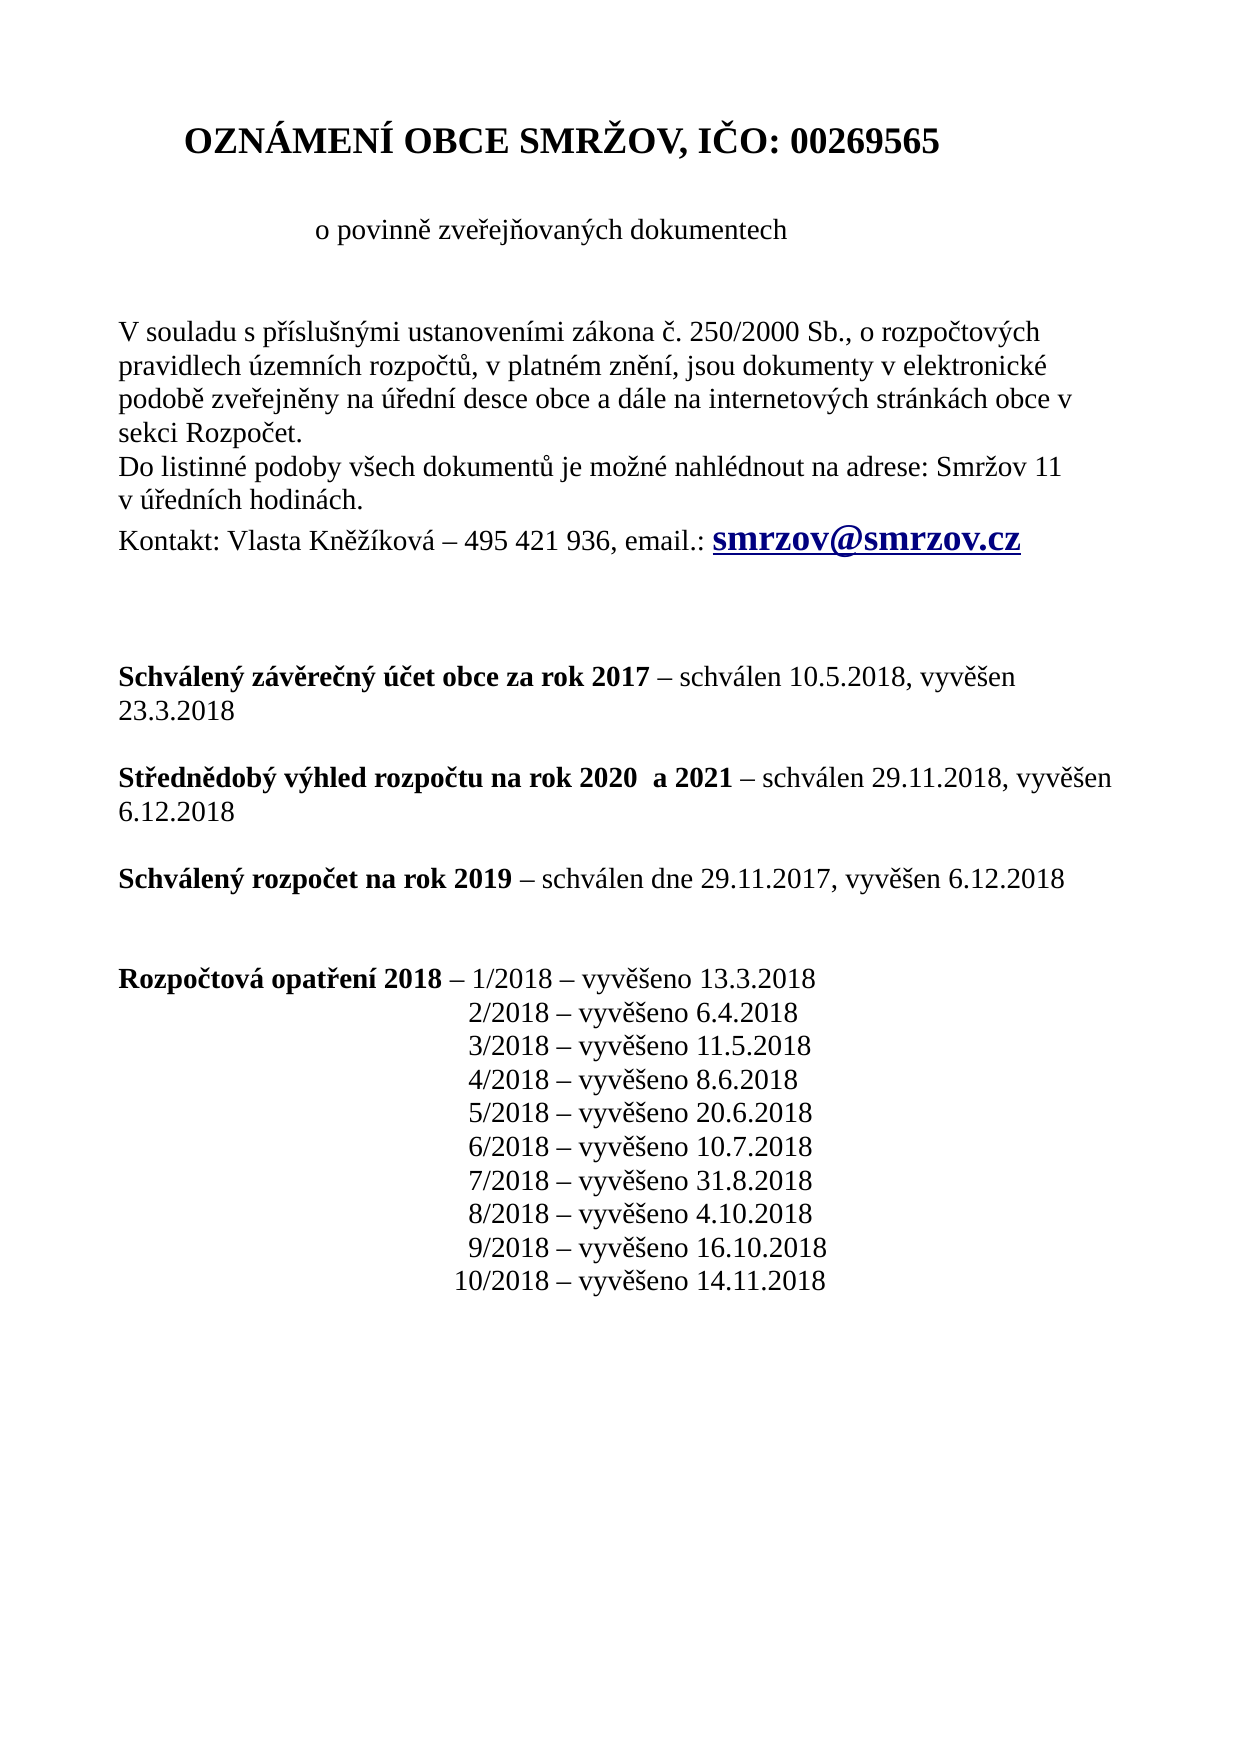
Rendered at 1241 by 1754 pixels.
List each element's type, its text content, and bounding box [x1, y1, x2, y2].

text 7/2018 – vyvěšeno 31.8.2018 [118, 1163, 1122, 1196]
text Schválený závěrečný účet obce za rok 2017 – schválen 10.5.2018, vyvěšen 23.3.2018 [118, 659, 1122, 727]
text 10/2018 – vyvěšeno 14.11.2018 [118, 1263, 1122, 1297]
text Do listinné podoby všech dokumentů je možné nahlédnout na adrese: Smržov 11 [118, 449, 1122, 482]
text 6/2018 – vyvěšeno 10.7.2018 [118, 1129, 1122, 1163]
text v úředních hodinách. [118, 482, 1122, 516]
text 5/2018 – vyvěšeno 20.6.2018 [118, 1096, 1122, 1129]
text Rozpočtová opatření 2018 – 1/2018 – vyvěšeno 13.3.2018 [118, 961, 1122, 995]
text OZNÁMENÍ OBCE SMRŽOV, IČO: 00269565 [118, 118, 1122, 161]
text 6.12.2018 [118, 794, 1122, 827]
text Kontakt: Vlasta Kněžíková – 495 421 936, email.: smrzov@smrzov.cz [118, 516, 1122, 559]
text o povinně zveřejňovaných dokumentech [118, 204, 1122, 247]
text 9/2018 – vyvěšeno 16.10.2018 [118, 1230, 1122, 1263]
text V souladu s příslušnými ustanoveními zákona č. 250/2000 Sb., o rozpočtových pravidlech územních rozpočtů, v platném znění, jsou dokumenty v elektronické podobě zveřejněny na úřední desce obce a dále na internetových stránkách obce v sekci Rozpočet. [118, 314, 1122, 449]
text 3/2018 – vyvěšeno 11.5.2018 [118, 1028, 1122, 1062]
text 4/2018 – vyvěšeno 8.6.2018 [118, 1062, 1122, 1096]
text 8/2018 – vyvěšeno 4.10.2018 [118, 1196, 1122, 1230]
text Schválený rozpočet na rok 2019 – schválen dne 29.11.2017, vyvěšen 6.12.2018 [118, 861, 1122, 894]
text 2/2018 – vyvěšeno 6.4.2018 [118, 995, 1122, 1028]
text Střednědobý výhled rozpočtu na rok 2020 a 2021 – schválen 29.11.2018, vyvěšen [118, 760, 1122, 794]
